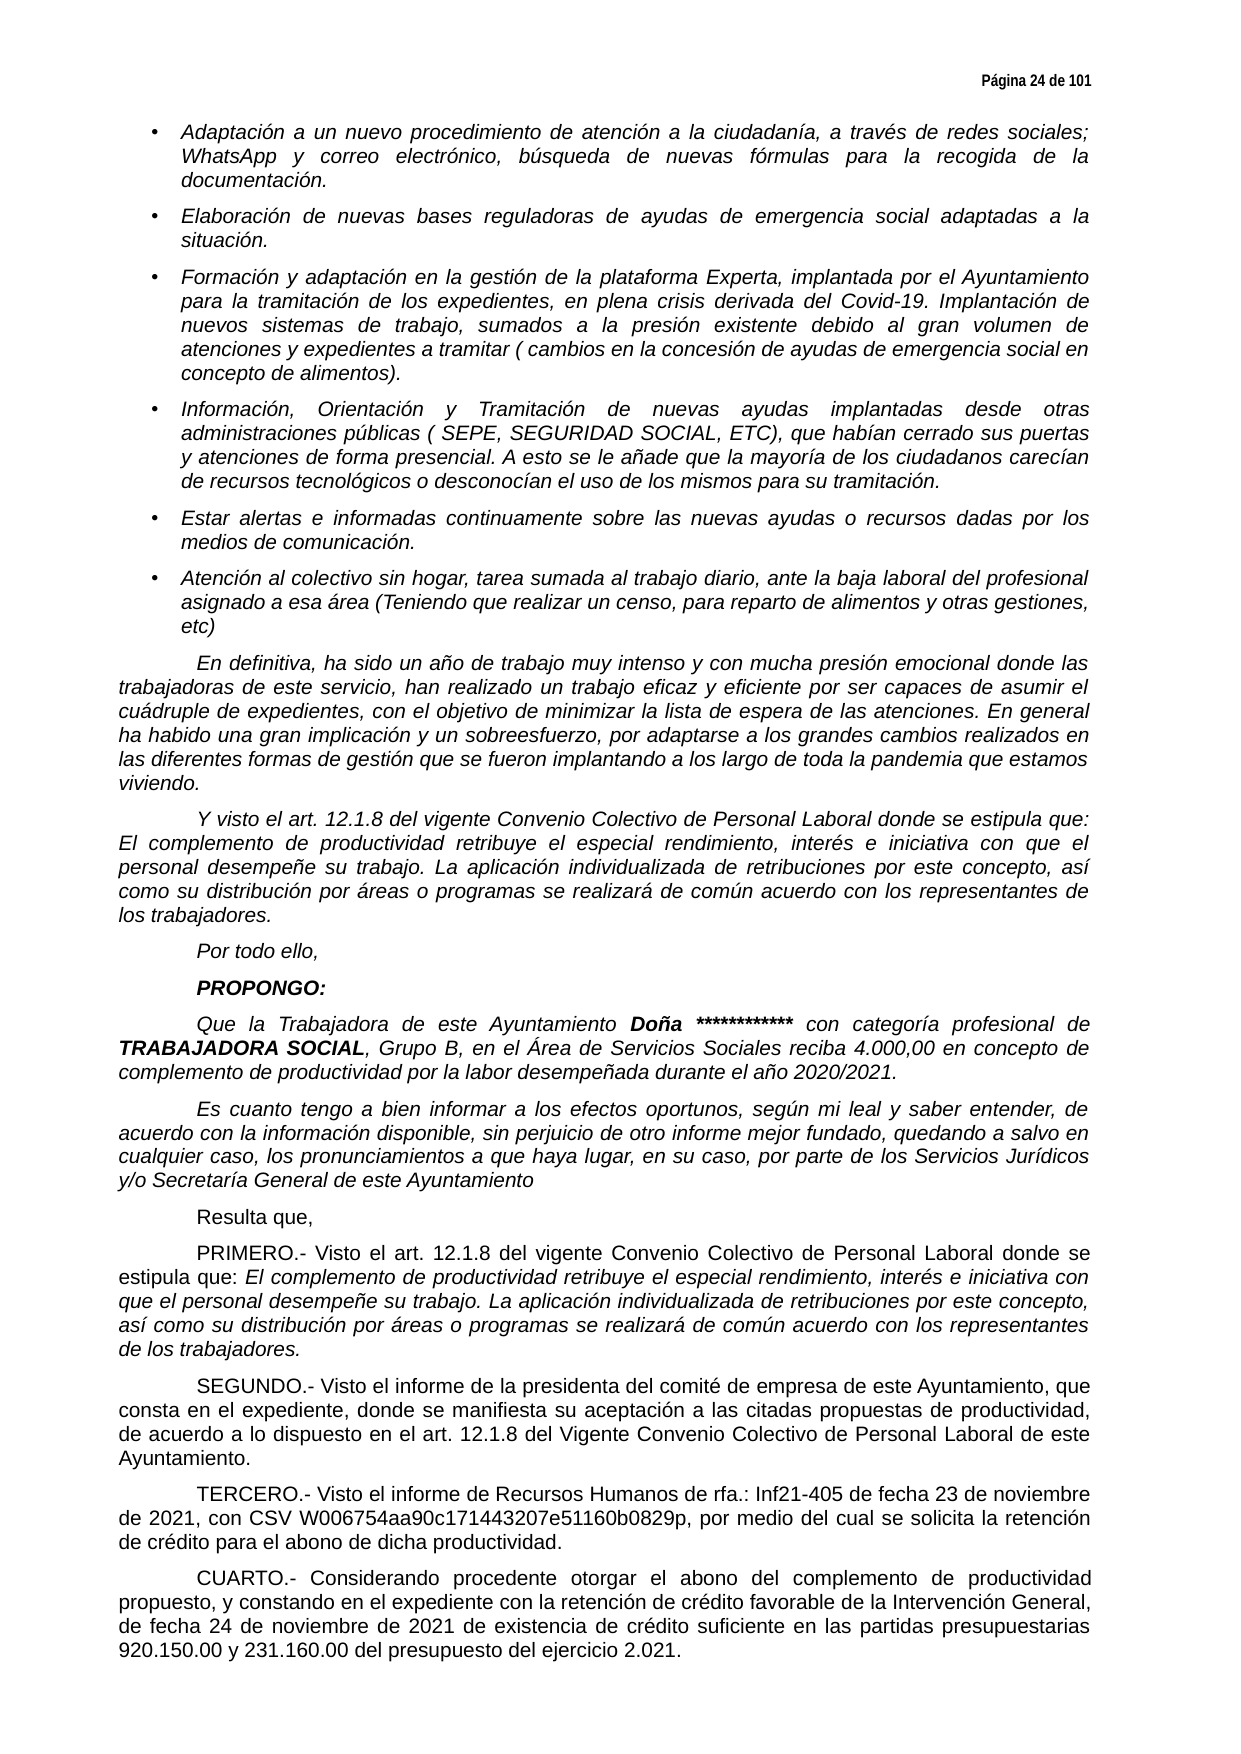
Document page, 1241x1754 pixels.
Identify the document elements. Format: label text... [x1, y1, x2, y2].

list Elaboración de nuevas bases reguladoras de ayudas de emergencia social adaptadas a la situación. [151, 204, 1092, 252]
text CUARTO.- Considerando procedente otorgar el abono del complemento de productividad propuesto, y constando en el expediente con la retención de crédito favorable de la Intervención General, de fecha 24 de noviembre de 2021 de existencia de crédito suficiente en las partidas presupuestarias 920.150.00 y 231.160.00 del presupuesto del ejercicio 2.021. [118, 1566, 1092, 1662]
text Que la Trabajadora de este Ayuntamiento Doña ************ con categoría profesional de TRABAJADORA SOCIAL, Grupo B, en el Área de Servicios Sociales reciba 4.000,00 en concepto de complemento de productividad por la labor desempeñada durante el año 2020/2021. [118, 1012, 1092, 1084]
text PRIMERO.- Visto el art. 12.1.8 del vigente Convenio Colectivo de Personal Laboral donde se estipula que: El complemento de productividad retribuye el especial rendimiento, interés e iniciativa con que el personal desempeñe su trabajo. La aplicación individualizada de retribuciones por este concepto, así como su distribución por áreas o programas se realizará de común acuerdo con los representantes de los trabajadores. [118, 1241, 1092, 1361]
text Es cuanto tengo a bien informar a los efectos oportunos, según mi leal y saber entender, de acuerdo con la información disponible, sin perjuicio de otro informe mejor fundado, quedando a salvo en cualquier caso, los pronunciamientos a que haya lugar, en su caso, por parte de los Servicios Jurídicos y/o Secretaría General de este Ayuntamiento [118, 1096, 1092, 1192]
list Adaptación a un nuevo procedimiento de atención a la ciudadanía, a través de redes sociales; WhatsApp y correo electrónico, búsqueda de nuevas fórmulas para la recogida de la documentación. [151, 120, 1092, 192]
text SEGUNDO.- Visto el informe de la presidenta del comité de empresa de este Ayuntamiento, que consta en el expediente, donde se manifiesta su aceptación a las citadas propuestas de productividad, de acuerdo a lo dispuesto en el art. 12.1.8 del Vigente Convenio Colectivo de Personal Laboral de este Ayuntamiento. [118, 1373, 1092, 1469]
text Por todo ello, [118, 939, 1092, 963]
text PROPONGO: [118, 976, 1092, 999]
text TERCERO.- Visto el informe de Recursos Humanos de rfa.: Inf21-405 de fecha 23 de noviembre de 2021, con CSV W006754aa90c171443207e51160b0829p, por medio del cual se solicita la retención de crédito para el abono de dicha productividad. [118, 1482, 1092, 1554]
list Estar alertas e informadas continuamente sobre las nuevas ayudas o recursos dadas por los medios de comunicación. [151, 506, 1092, 553]
text Y visto el art. 12.1.8 del vigente Convenio Colectivo de Personal Laboral donde se estipula que: El complemento de productividad retribuye el especial rendimiento, interés e iniciativa con que el personal desempeñe su trabajo. La aplicación individualizada de retribuciones por este concepto, así como su distribución por áreas o programas se realizará de común acuerdo con los representantes de los trabajadores. [118, 807, 1092, 927]
text Resulta que, [118, 1205, 1092, 1229]
list Atención al colectivo sin hogar, tarea sumada al trabajo diario, ante la baja laboral del profesional asignado a esa área (Teniendo que realizar un censo, para reparto de alimentos y otras gestiones, etc) [151, 566, 1092, 638]
list Formación y adaptación en la gestión de la plataforma Experta, implantada por el Ayuntamiento para la tramitación de los expedientes, en plena crisis derivada del Covid-19. Implantación de nuevos sistemas de trabajo, sumados a la presión existente debido al gran volumen de atenciones y expedientes a tramitar ( cambios en la concesión de ayudas de emergencia social en concepto de alimentos). [151, 265, 1092, 384]
text En definitiva, ha sido un año de trabajo muy intenso y con mucha presión emocional donde las trabajadoras de este servicio, han realizado un trabajo eficaz y eficiente por ser capaces de asumir el cuádruple de expedientes, con el objetivo de minimizar la lista de espera de las atenciones. En general ha habido una gran implicación y un sobreesfuerzo, por adaptarse a los grandes cambios realizados en las diferentes formas de gestión que se fueron implantando a los largo de toda la pandemia que estamos viviendo. [118, 651, 1092, 794]
list Información, Orientación y Tramitación de nuevas ayudas implantadas desde otras administraciones públicas ( SEPE, SEGURIDAD SOCIAL, ETC), que habían cerrado sus puertas y atenciones de forma presencial. A esto se le añade que la mayoría de los ciudadanos carecían de recursos tecnológicos o desconocían el uso de los mismos para su tramitación. [151, 397, 1092, 493]
